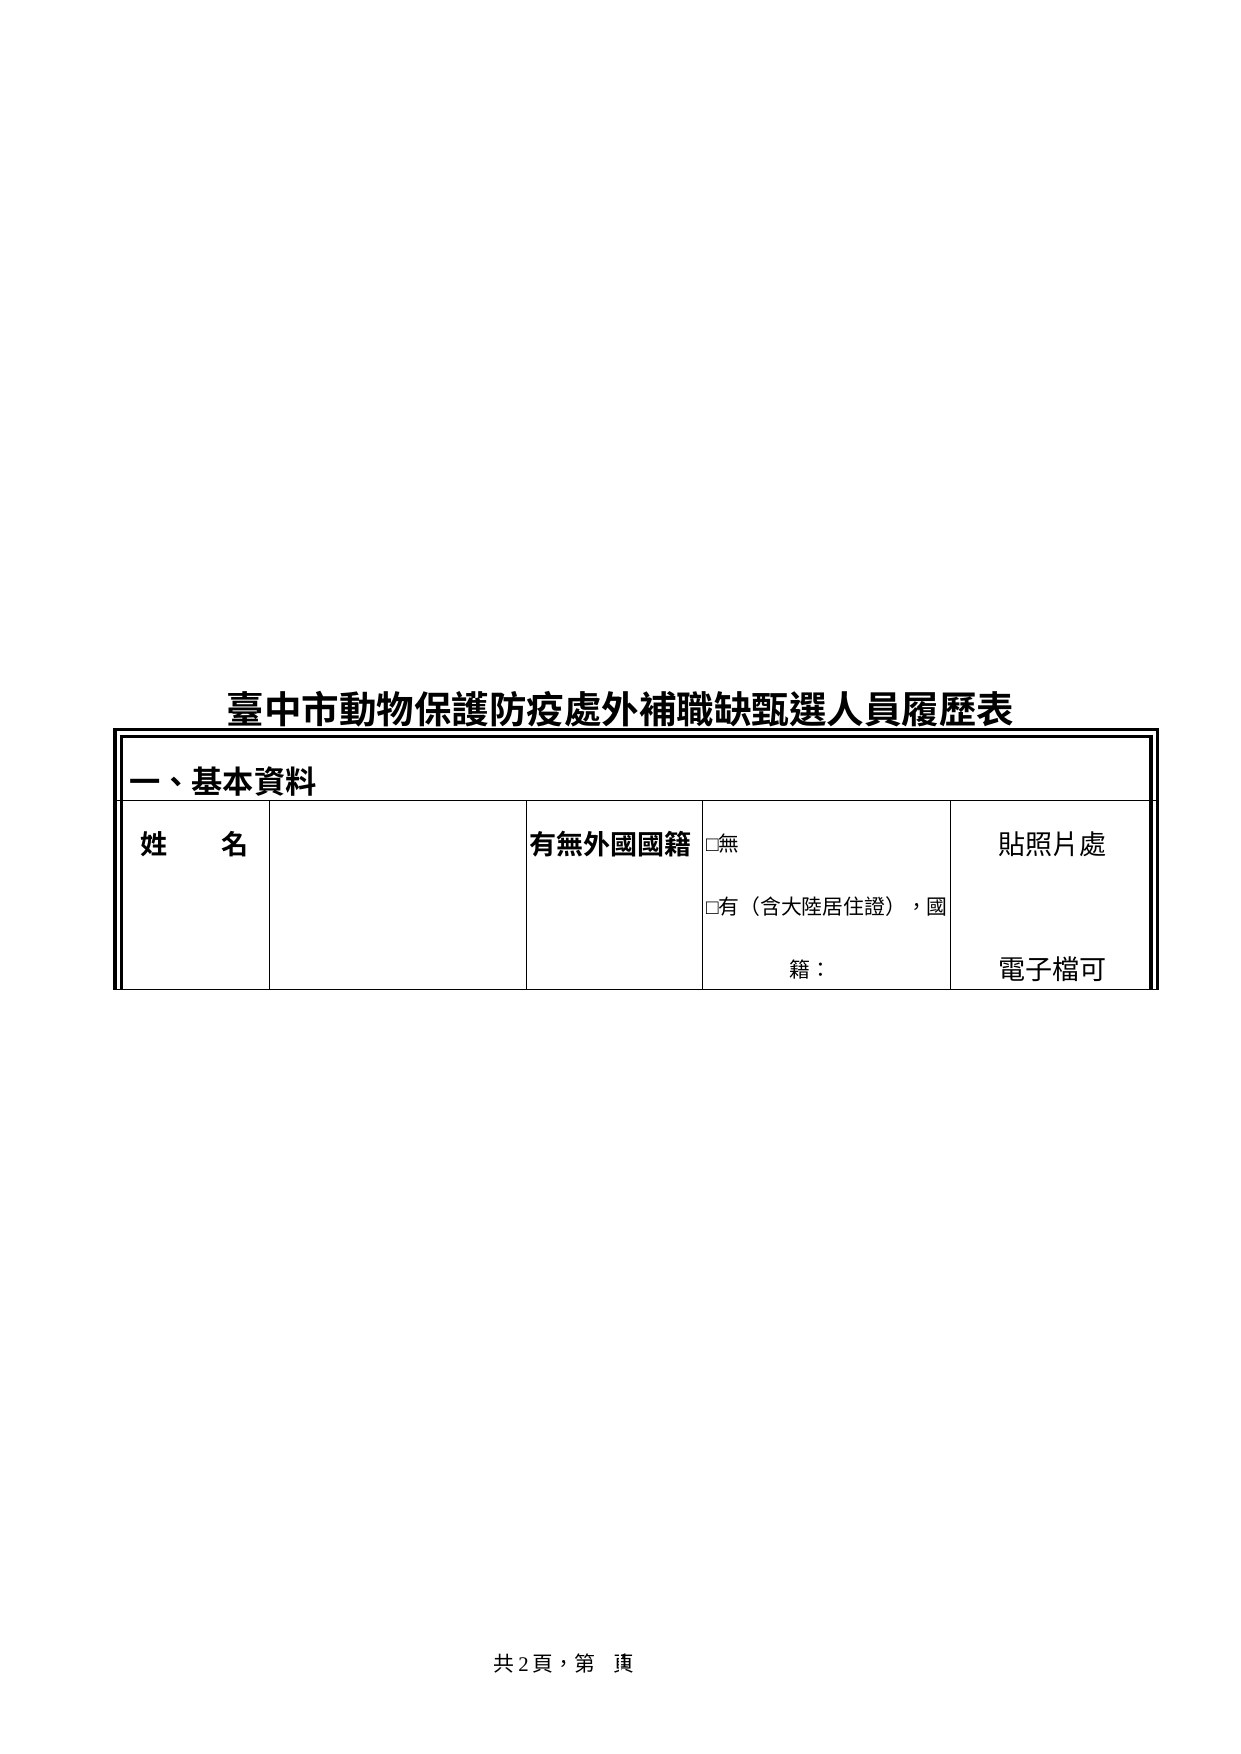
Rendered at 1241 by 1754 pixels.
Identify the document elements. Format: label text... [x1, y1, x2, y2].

table_cell 有無外國國籍 [527, 801, 702, 989]
table_cell □無 □有（含大陸居住證），國籍： [703, 801, 950, 989]
table_cell 姓 名 [123, 801, 269, 989]
table_header 一、基本資料 [118, 731, 1154, 800]
table_cell [270, 801, 526, 989]
text 臺中市動物保護防疫處外補職缺甄選人員履歷表 [118, 666, 1122, 728]
table_cell 貼照片處 電子檔可 [951, 801, 1149, 989]
